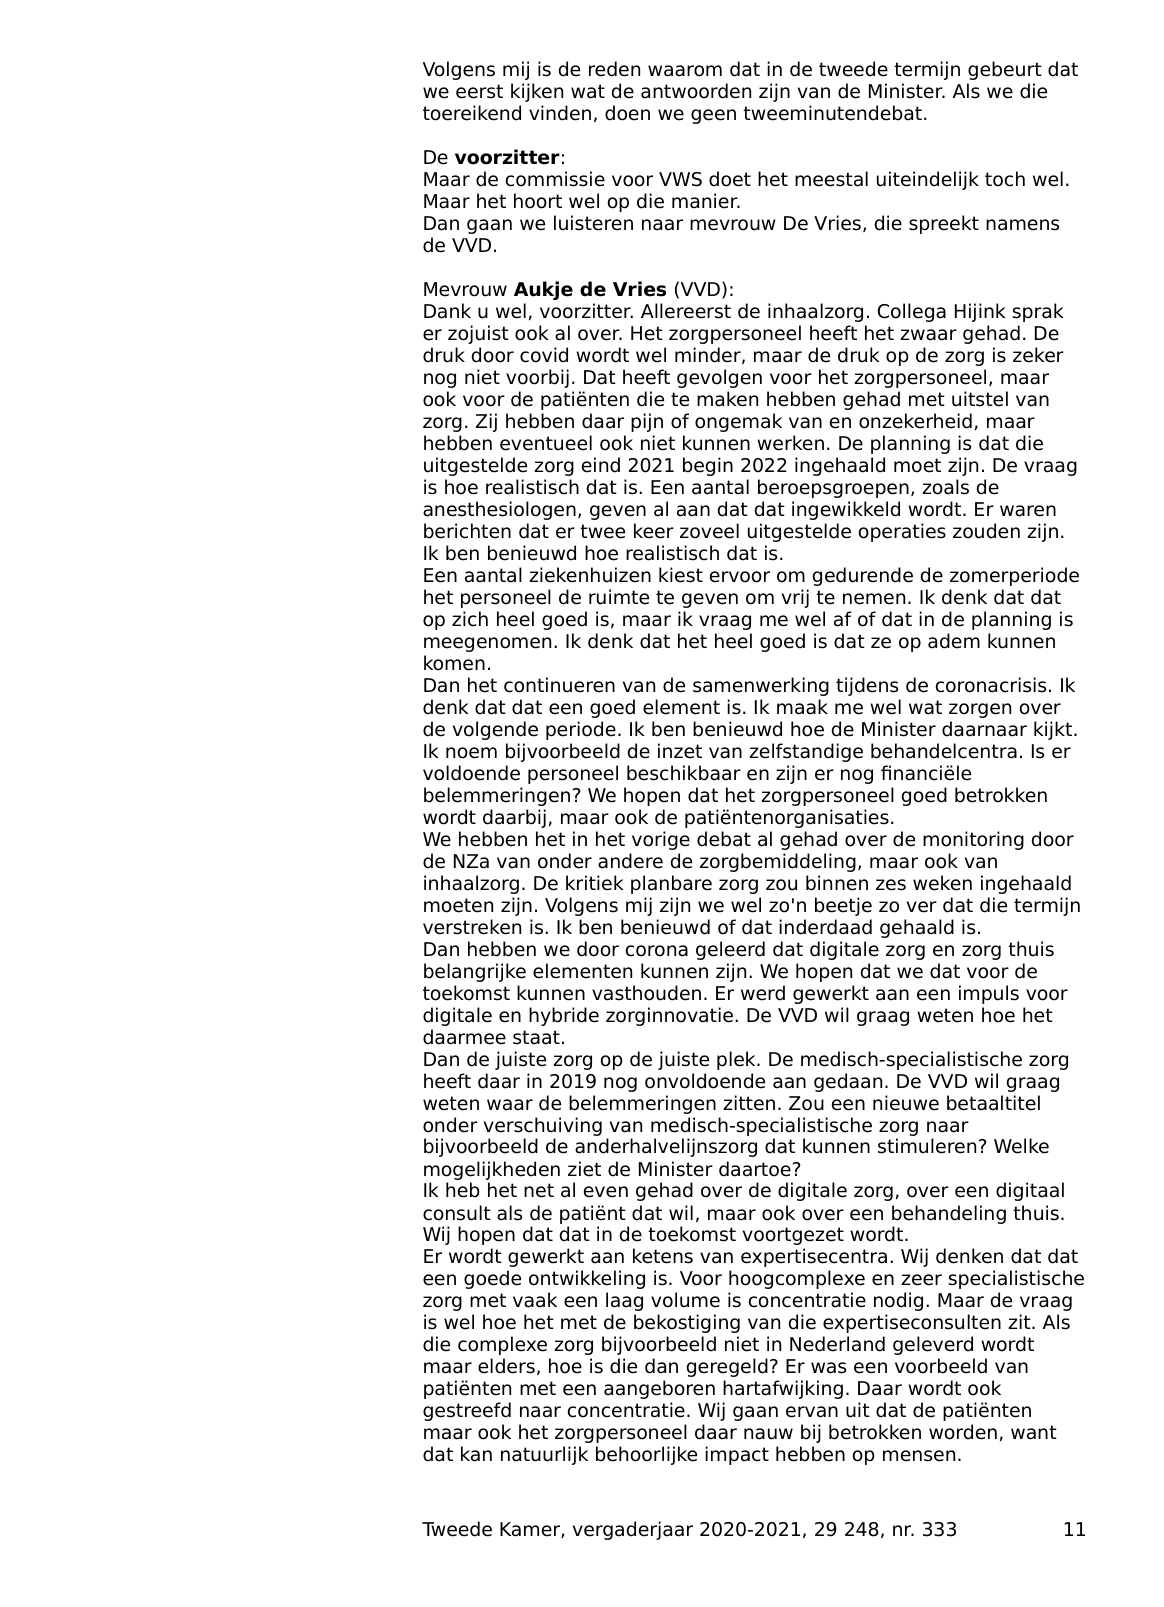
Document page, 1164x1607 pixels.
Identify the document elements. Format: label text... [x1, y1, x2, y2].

text Er wordt gewerkt aan ketens van expertisecentra. Wij denken dat dat een goede ontwikkeling is. Voor hoogcomplexe en zeer specialistische zorg met vaak een laag volume is concentratie nodig. Maar de vraag is wel hoe het met de bekostiging van die expertiseconsulten zit. Als die complexe zorg bijvoorbeeld niet in Nederland geleverd wordt maar elders, hoe is die dan geregeld? Er was een voorbeeld van patiënten met een aangeboren hartafwijking. Daar wordt ook gestreefd naar concentratie. Wij gaan ervan uit dat de patiënten maar ook het zorgpersoneel daar nauw bij betrokken worden, want dat kan natuurlijk behoorlijke impact hebben op mensen. [422, 1246, 1087, 1466]
text Mevrouw Aukje de Vries (VVD): [422, 279, 1087, 301]
text Dan gaan we luisteren naar mevrouw De Vries, die spreekt namens de VVD. [422, 213, 1087, 257]
text Dan hebben we door corona geleerd dat digitale zorg en zorg thuis belangrijke elementen kunnen zijn. We hopen dat we dat voor de toekomst kunnen vasthouden. Er werd gewerkt aan een impuls voor digitale en hybride zorginnovatie. De VVD wil graag weten hoe het daarmee staat. [422, 939, 1087, 1048]
text Volgens mij is de reden waarom dat in de tweede termijn gebeurt dat we eerst kijken wat de antwoorden zijn van de Minister. Als we die toereikend vinden, doen we geen tweeminutendebat. [422, 59, 1087, 125]
text Ik heb het net al even gehad over de digitale zorg, over een digitaal consult als de patiënt dat wil, maar ook over een behandeling thuis. Wij hopen dat dat in de toekomst voortgezet wordt. [422, 1180, 1087, 1246]
text Maar de commissie voor VWS doet het meestal uiteindelijk toch wel. Maar het hoort wel op die manier. [422, 169, 1087, 213]
text We hebben het in het vorige debat al gehad over de monitoring door de NZa van onder andere de zorgbemiddeling, maar ook van inhaalzorg. De kritiek planbare zorg zou binnen zes weken ingehaald moeten zijn. Volgens mij zijn we wel zo'n beetje zo ver dat die termijn verstreken is. Ik ben benieuwd of dat inderdaad gehaald is. [422, 829, 1087, 939]
text Dan de juiste zorg op de juiste plek. De medisch-specialistische zorg heeft daar in 2019 nog onvoldoende aan gedaan. De VVD wil graag weten waar de belemmeringen zitten. Zou een nieuwe betaaltitel onder verschuiving van medisch-specialistische zorg naar bijvoorbeeld de anderhalvelijnszorg dat kunnen stimuleren? Welke mogelijkheden ziet de Minister daartoe? [422, 1048, 1087, 1180]
text Dan het continueren van de samenwerking tijdens de coronacrisis. Ik denk dat dat een goed element is. Ik maak me wel wat zorgen over de volgende periode. Ik ben benieuwd hoe de Minister daarnaar kijkt. Ik noem bijvoorbeeld de inzet van zelfstandige behandelcentra. Is er voldoende personeel beschikbaar en zijn er nog financiële belemmeringen? We hopen dat het zorgpersoneel goed betrokken wordt daarbij, maar ook de patiëntenorganisaties. [422, 675, 1087, 829]
text De voorzitter: [422, 147, 1087, 169]
text Een aantal ziekenhuizen kiest ervoor om gedurende de zomerperiode het personeel de ruimte te geven om vrij te nemen. Ik denk dat dat op zich heel goed is, maar ik vraag me wel af of dat in de planning is meegenomen. Ik denk dat het heel goed is dat ze op adem kunnen komen. [422, 565, 1087, 675]
text Dank u wel, voorzitter. Allereerst de inhaalzorg. Collega Hijink sprak er zojuist ook al over. Het zorgpersoneel heeft het zwaar gehad. De druk door covid wordt wel minder, maar de druk op de zorg is zeker nog niet voorbij. Dat heeft gevolgen voor het zorgpersoneel, maar ook voor de patiënten die te maken hebben gehad met uitstel van zorg. Zij hebben daar pijn of ongemak van en onzekerheid, maar hebben eventueel ook niet kunnen werken. De planning is dat die uitgestelde zorg eind 2021 begin 2022 ingehaald moet zijn. De vraag is hoe realistisch dat is. Een aantal beroepsgroepen, zoals de anesthesiologen, geven al aan dat dat ingewikkeld wordt. Er waren berichten dat er twee keer zoveel uitgestelde operaties zouden zijn. Ik ben benieuwd hoe realistisch dat is. [422, 301, 1087, 565]
